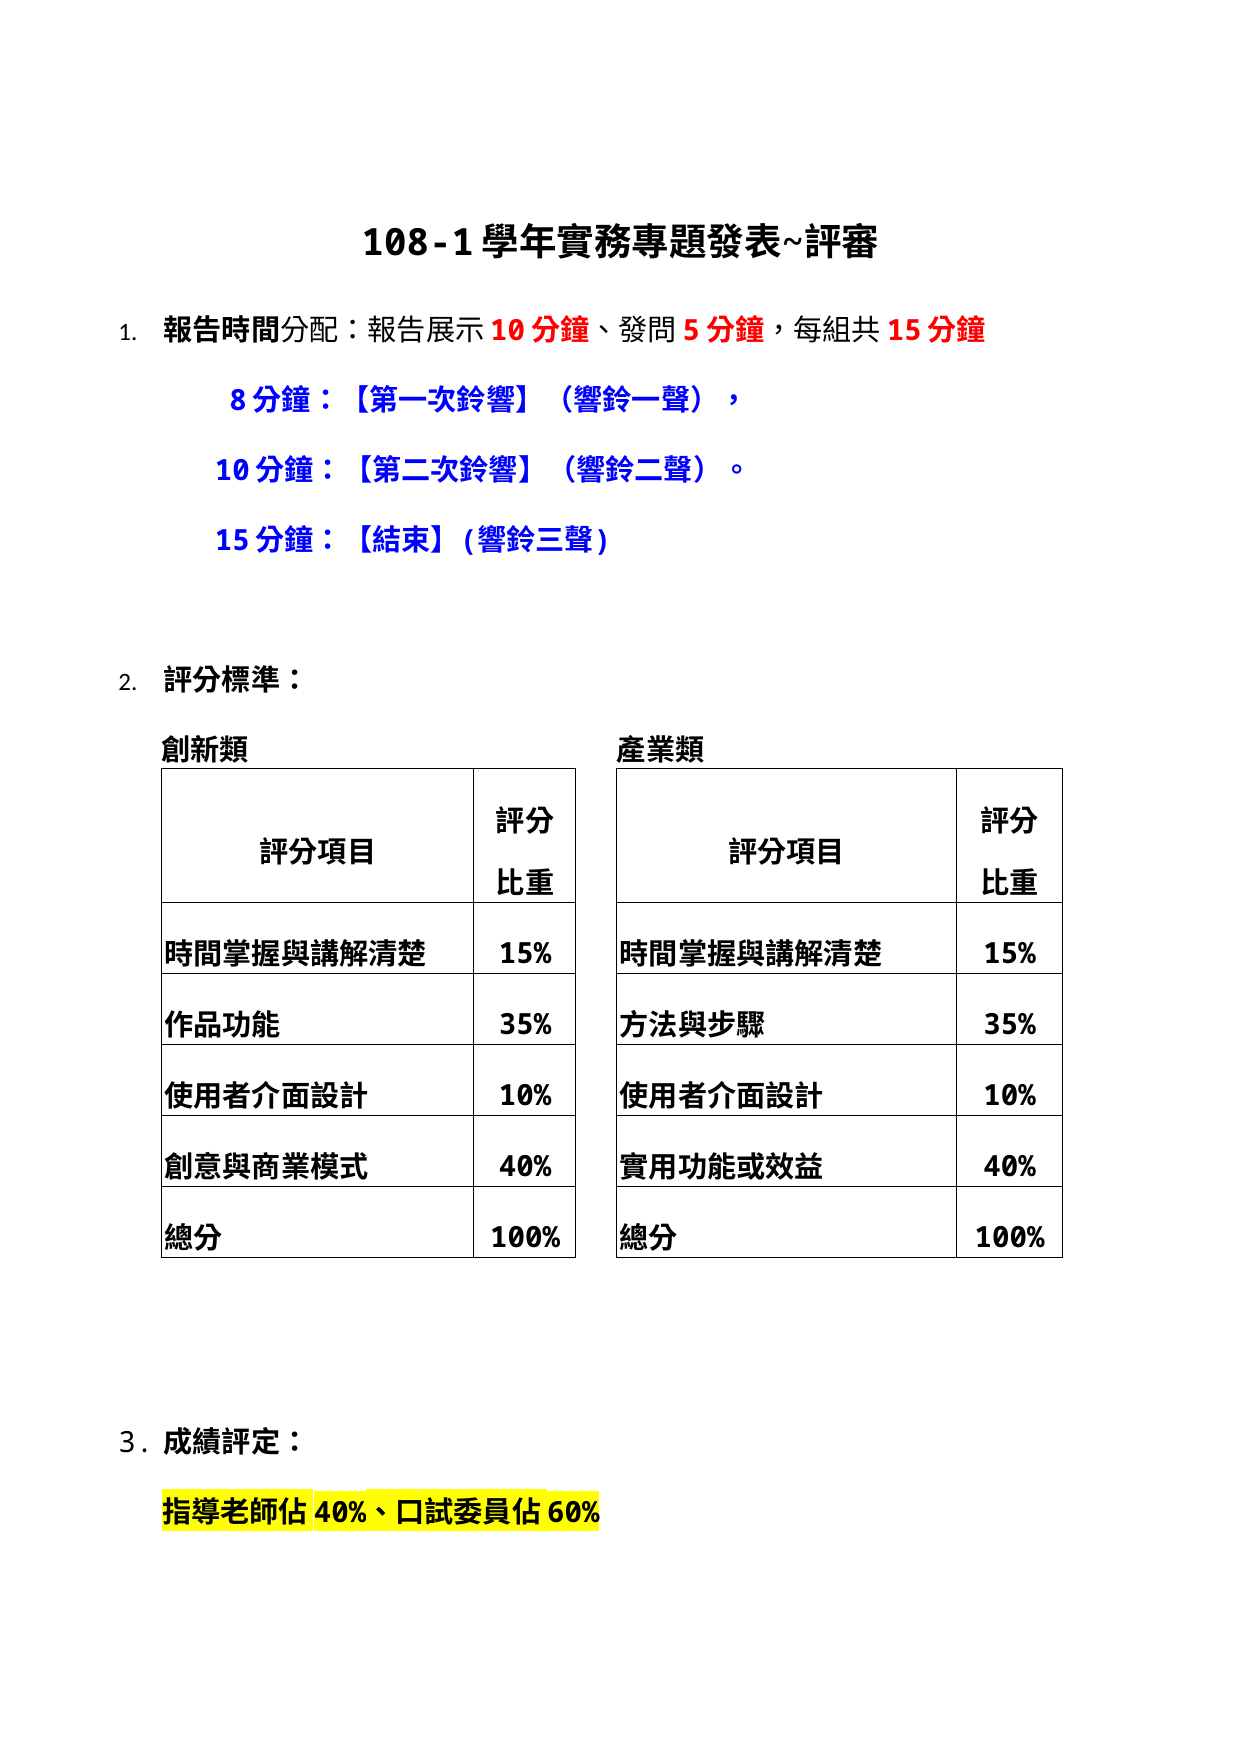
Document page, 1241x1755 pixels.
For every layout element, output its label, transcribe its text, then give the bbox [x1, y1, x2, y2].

text 10分鐘：【第二次鈴響】（響鈴二聲）。 [214, 426, 1122, 488]
text 指導老師佔40%、口試委員佔60% [118, 1468, 1122, 1531]
table_cell 10% [957, 1045, 1062, 1115]
list 成績評定： [118, 1398, 1122, 1461]
text 15分鐘：【結束】(響鈴三聲) [214, 496, 1122, 558]
list 評分標準： [118, 636, 1122, 698]
table_header 評分 比重 [474, 769, 575, 902]
table_cell 時間掌握與講解清楚 [617, 903, 956, 973]
table_cell 15% [474, 903, 575, 973]
table_cell 40% [474, 1116, 575, 1186]
table_cell 15% [957, 903, 1062, 973]
table_cell 使用者介面設計 [162, 1045, 473, 1115]
table_cell 35% [957, 974, 1062, 1044]
table_header 評分 比重 [957, 769, 1062, 902]
table_header 產業類 [605, 698, 1090, 1321]
table_cell 總分 [162, 1187, 473, 1257]
table_cell 35% [474, 974, 575, 1044]
table_cell 作品功能 [162, 974, 473, 1044]
text 8分鐘：【第一次鈴響】（響鈴一聲）， [214, 356, 1122, 418]
table_header 評分項目 [162, 769, 473, 902]
table_cell 100% [957, 1187, 1062, 1257]
table_cell 10% [474, 1045, 575, 1115]
table_header 創新類 [150, 698, 605, 1321]
table_cell 100% [474, 1187, 575, 1257]
table_cell 時間掌握與講解清楚 [162, 903, 473, 973]
table_cell 40% [957, 1116, 1062, 1186]
table_cell 創意與商業模式 [162, 1116, 473, 1186]
table_cell 總分 [617, 1187, 956, 1257]
table_cell 方法與步驟 [617, 974, 956, 1044]
text 108-1學年實務專題發表~評審 [118, 197, 1122, 259]
table_cell 實用功能或效益 [617, 1116, 956, 1186]
list 報告時間分配：報告展示10分鐘、發問5分鐘，每組共15分鐘 [118, 286, 1122, 348]
table_cell 使用者介面設計 [617, 1045, 956, 1115]
table_header 評分項目 [617, 769, 956, 902]
